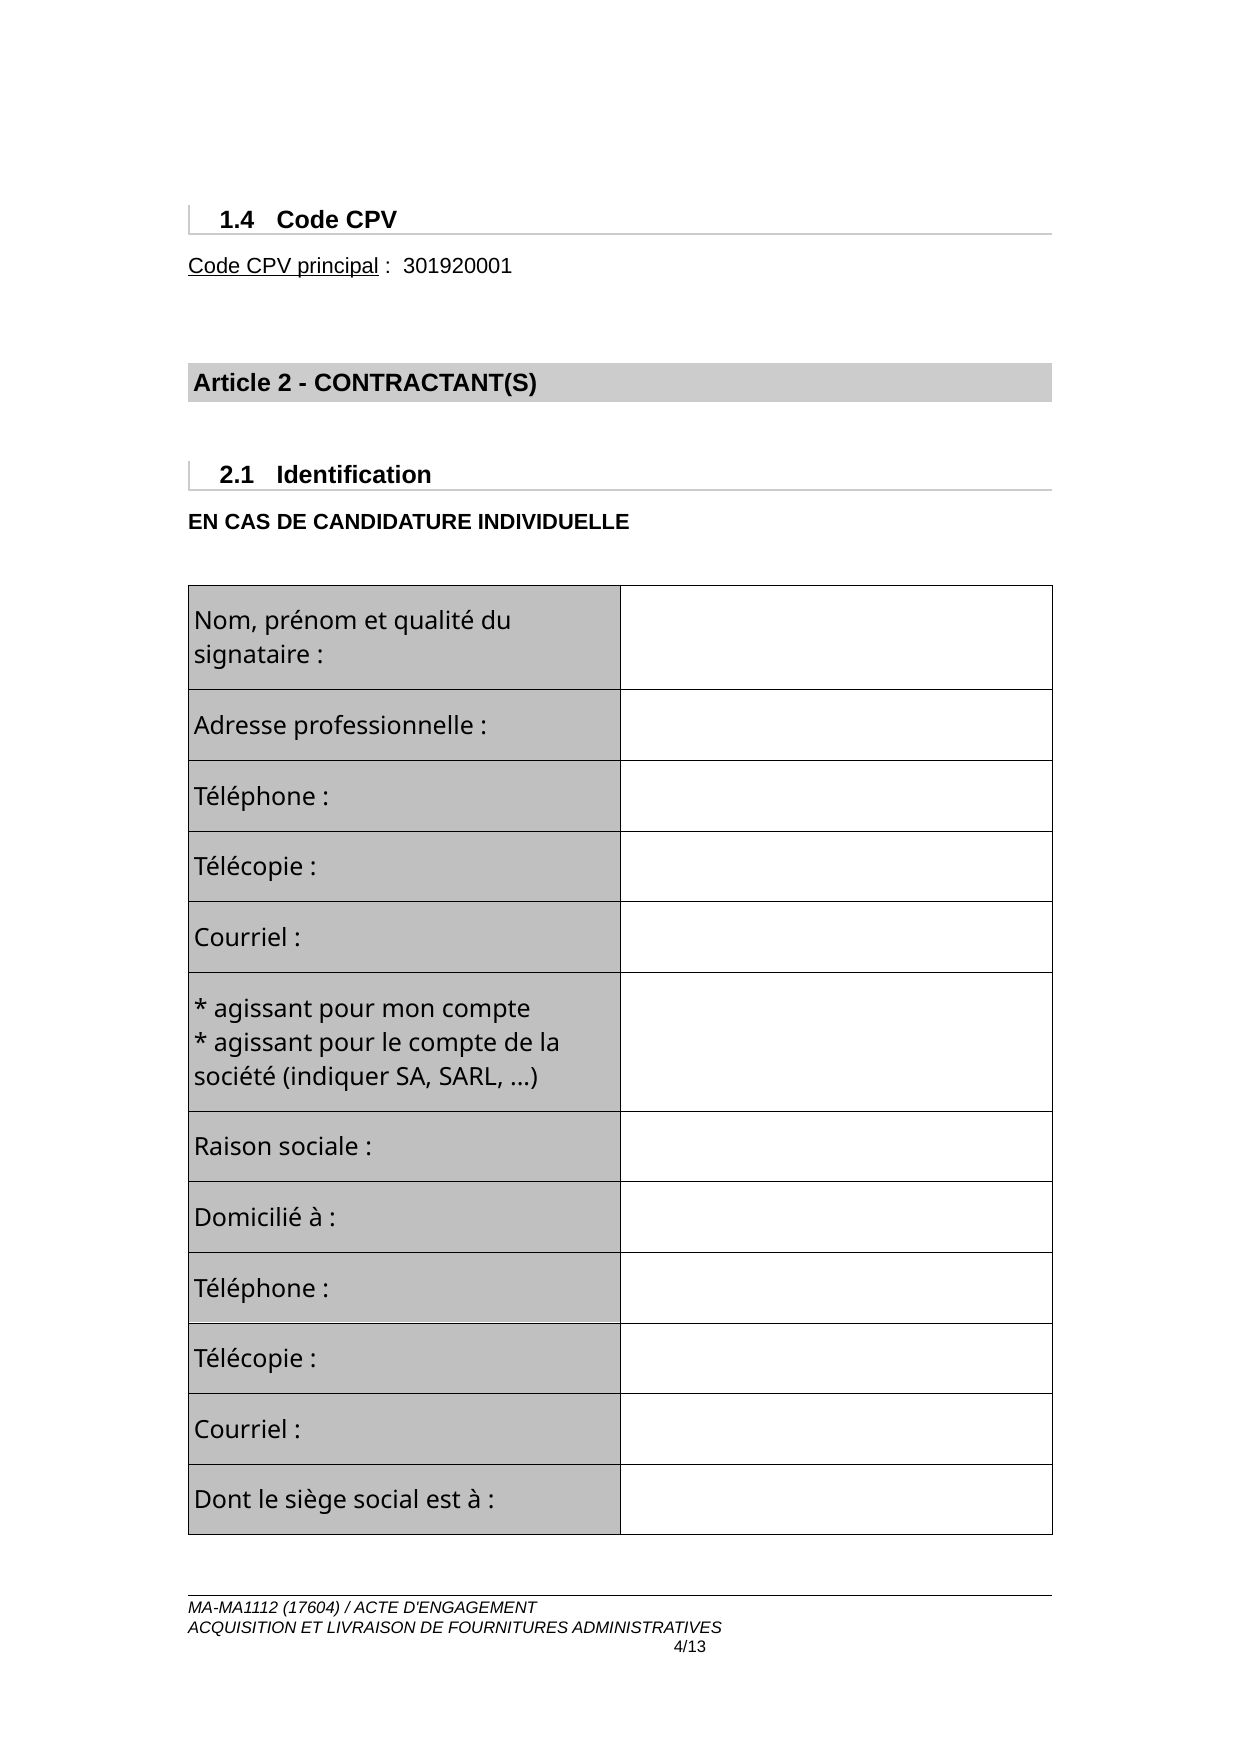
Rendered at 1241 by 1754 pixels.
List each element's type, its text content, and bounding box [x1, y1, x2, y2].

table_cell Domicilié à : [189, 1182, 620, 1252]
table_cell Télécopie : [189, 1324, 620, 1393]
table_cell Courriel : [189, 1394, 620, 1464]
table_cell Courriel : [189, 902, 620, 972]
table_cell [621, 1465, 1052, 1534]
table_cell [621, 1324, 1052, 1393]
table_cell Téléphone : [189, 761, 620, 831]
table_cell [621, 832, 1052, 901]
table_cell [621, 902, 1052, 972]
table_cell [621, 1112, 1052, 1181]
table_cell Téléphone : [189, 1253, 620, 1322]
table_cell [621, 761, 1052, 831]
subtitle CONTRACTANT(S) [190, 365, 1050, 399]
subtitle Code CPV [188, 204, 1052, 233]
table_header [621, 586, 1052, 689]
subtitle Identification [190, 461, 1052, 489]
table_cell Télécopie : [189, 832, 620, 901]
table_cell * agissant pour mon compte * agissant pour le compte de la société (indiquer SA, SARL, ...) [189, 973, 620, 1111]
text EN CAS DE CANDIDATURE INDIVIDUELLE [188, 509, 1052, 534]
table_cell [621, 1253, 1052, 1322]
table_cell [621, 690, 1052, 760]
text Code CPV principal : 301920001 [188, 253, 1052, 278]
table_cell [621, 1182, 1052, 1252]
table_cell Raison sociale : [189, 1112, 620, 1181]
table_header Nom, prénom et qualité du signataire : [189, 586, 620, 689]
table_cell [621, 973, 1052, 1111]
table_cell Dont le siège social est à : [189, 1465, 620, 1534]
table_cell [621, 1394, 1052, 1464]
table_cell Adresse professionnelle : [189, 690, 620, 760]
